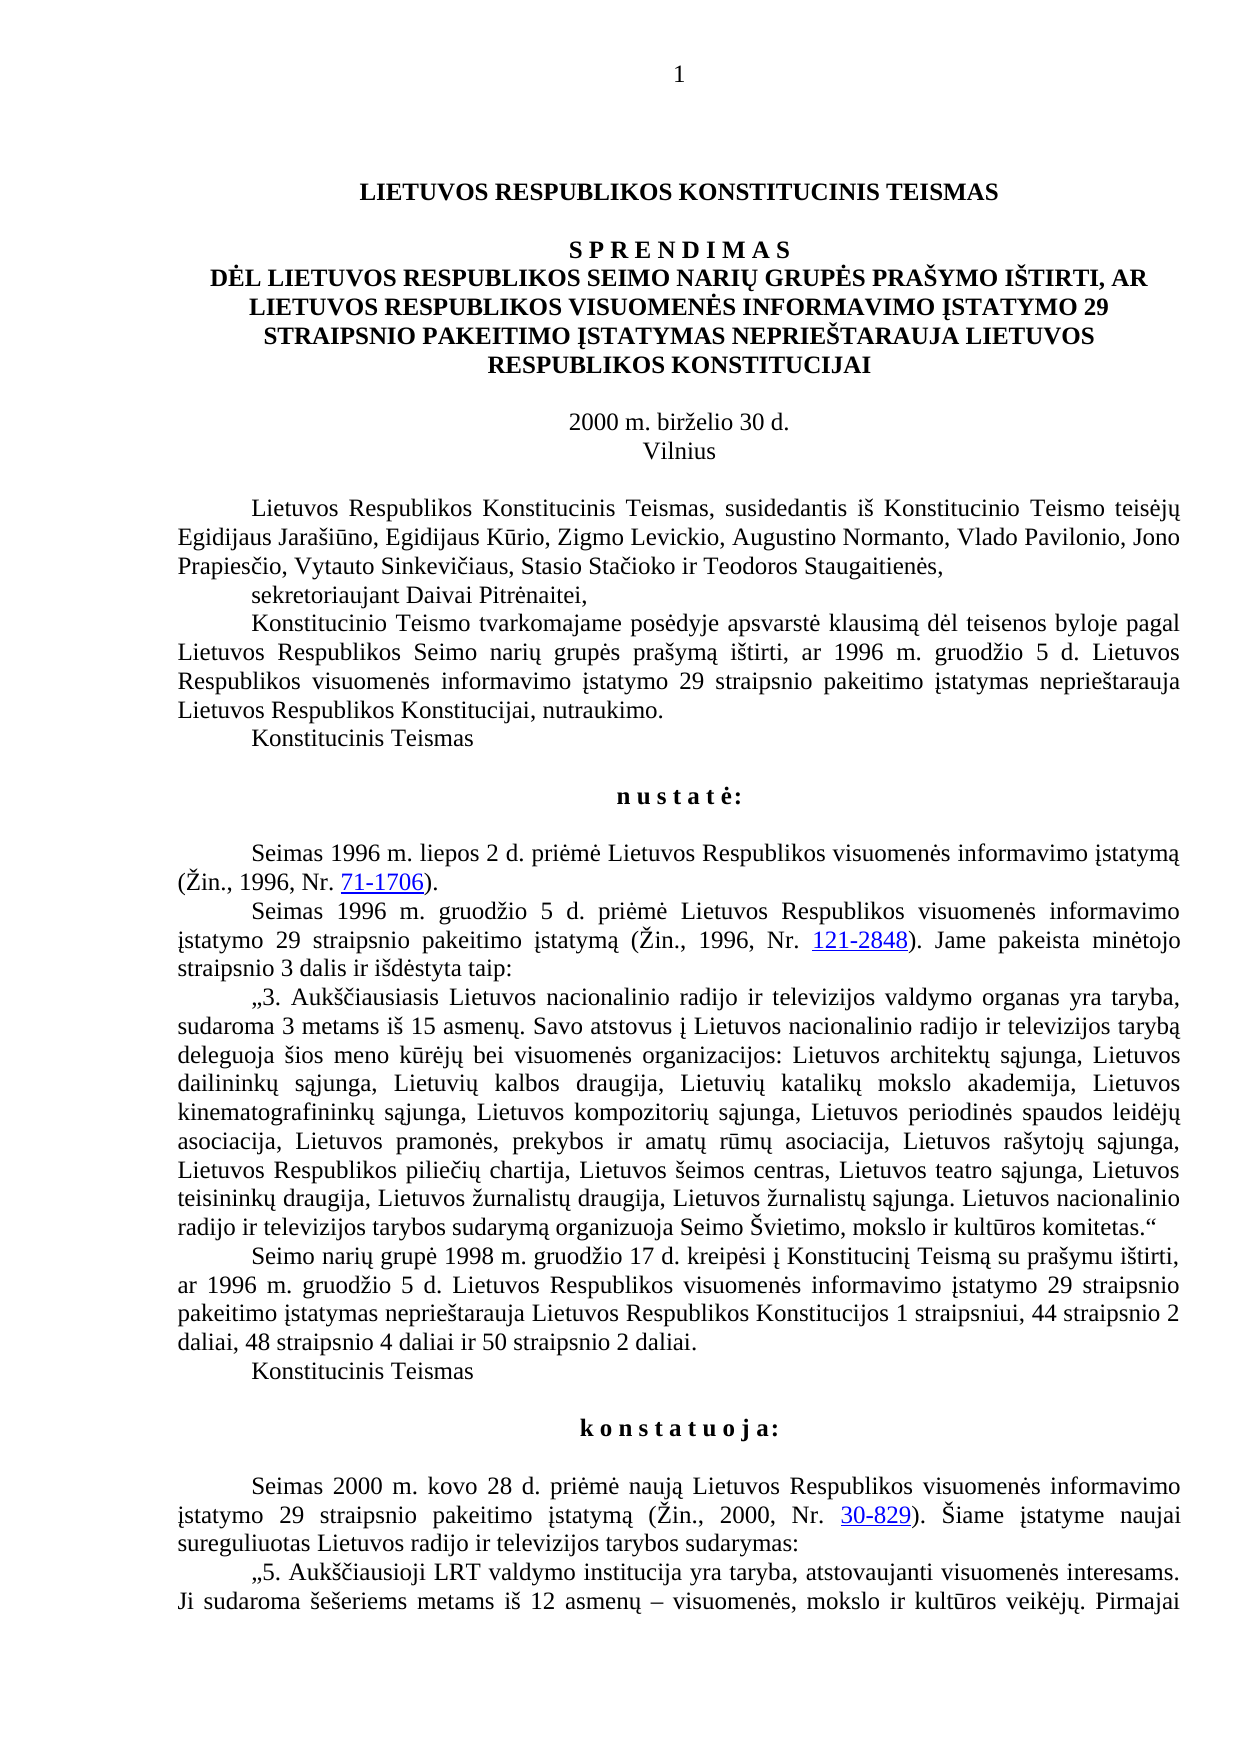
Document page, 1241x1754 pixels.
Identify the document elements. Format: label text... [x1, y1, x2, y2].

text Seimas 2000 m. kovo 28 d. priėmė naują Lietuvos Respublikos visuomenės informavimo įstatymo 29 straipsnio pakeitimo įstatymą (Žin., 2000, Nr. 30-829). Šiame įstatyme naujai sureguliuotas Lietuvos radijo ir televizijos tarybos sudarymas: [177, 1471, 1181, 1557]
text konstatuoja: [177, 1413, 1181, 1442]
text 2000 m. birželio 30 d. [177, 407, 1181, 436]
text „5. Aukščiausioji LRT valdymo institucija yra taryba, atstovaujanti visuomenės interesams. Ji sudaroma šešeriems metams iš 12 asmenų – visuomenės, mokslo ir kultūros veikėjų. Pirmajai [177, 1557, 1181, 1615]
text „3. Aukščiausiasis Lietuvos nacionalinio radijo ir televizijos valdymo organas yra taryba, sudaroma 3 metams iš 15 asmenų. Savo atstovus į Lietuvos nacionalinio radijo ir televizijos tarybą deleguoja šios meno kūrėjų bei visuomenės organizacijos: Lietuvos architektų sąjunga, Lietuvos dailininkų sąjunga, Lietuvių kalbos draugija, Lietuvių katalikų mokslo akademija, Lietuvos kinematografininkų sąjunga, Lietuvos kompozitorių sąjunga, Lietuvos periodinės spaudos leidėjų asociacija, Lietuvos pramonės, prekybos ir amatų rūmų asociacija, Lietuvos rašytojų sąjunga, Lietuvos Respublikos piliečių chartija, Lietuvos šeimos centras, Lietuvos teatro sąjunga, Lietuvos teisininkų draugija, Lietuvos žurnalistų draugija, Lietuvos žurnalistų sąjunga. Lietuvos nacionalinio radijo ir televizijos tarybos sudarymą organizuoja Seimo Švietimo, mokslo ir kultūros komitetas.“ [177, 982, 1181, 1241]
text Konstitucinio Teismo tvarkomajame posėdyje apsvarstė klausimą dėl teisenos byloje pagal Lietuvos Respublikos Seimo narių grupės prašymą ištirti, ar 1996 m. gruodžio 5 d. Lietuvos Respublikos visuomenės informavimo įstatymo 29 straipsnio pakeitimo įstatymas neprieštarauja Lietuvos Respublikos Konstitucijai, nutraukimo. [177, 608, 1181, 723]
text Konstitucinis Teismas [177, 1356, 1181, 1385]
text nustatė: [177, 781, 1181, 810]
text Lietuvos Respublikos Konstitucinis Teismas, susidedantis iš Konstitucinio Teismo teisėjų Egidijaus Jarašiūno, Egidijaus Kūrio, Zigmo Levickio, Augustino Normanto, Vlado Pavilonio, Jono Prapiesčio, Vytauto Sinkevičiaus, Stasio Stačioko ir Teodoros Staugaitienės, [177, 493, 1181, 580]
text Vilnius [177, 436, 1181, 465]
text Seimas 1996 m. gruodžio 5 d. priėmė Lietuvos Respublikos visuomenės informavimo įstatymo 29 straipsnio pakeitimo įstatymą (Žin., 1996, Nr. 121-2848). Jame pakeista minėtojo straipsnio 3 dalis ir išdėstyta taip: [177, 896, 1181, 982]
text LIETUVOS RESPUBLIKOS KONSTITUCINIS TEISMAS [177, 177, 1181, 206]
text Seimas 1996 m. liepos 2 d. priėmė Lietuvos Respublikos visuomenės informavimo įstatymą (Žin., 1996, Nr. 71-1706). [177, 838, 1181, 896]
text S P R E N D I M A S [177, 235, 1181, 263]
text Seimo narių grupė 1998 m. gruodžio 17 d. kreipėsi į Konstitucinį Teismą su prašymu ištirti, ar 1996 m. gruodžio 5 d. Lietuvos Respublikos visuomenės informavimo įstatymo 29 straipsnio pakeitimo įstatymas neprieštarauja Lietuvos Respublikos Konstitucijos 1 straipsniui, 44 straipsnio 2 daliai, 48 straipsnio 4 daliai ir 50 straipsnio 2 daliai. [177, 1241, 1181, 1356]
text sekretoriaujant Daivai Pitrėnaitei, [177, 580, 1181, 608]
text Konstitucinis Teismas [177, 723, 1181, 752]
text DĖL LIETUVOS RESPUBLIKOS SEIMO NARIŲ GRUPĖS PRAŠYMO IŠTIRTI, AR LIETUVOS RESPUBLIKOS VISUOMENĖS INFORMAVIMO ĮSTATYMO 29 STRAIPSNIO PAKEITIMO ĮSTATYMAS NEPRIEŠTARAUJA LIETUVOS RESPUBLIKOS KONSTITUCIJAI [177, 263, 1181, 378]
